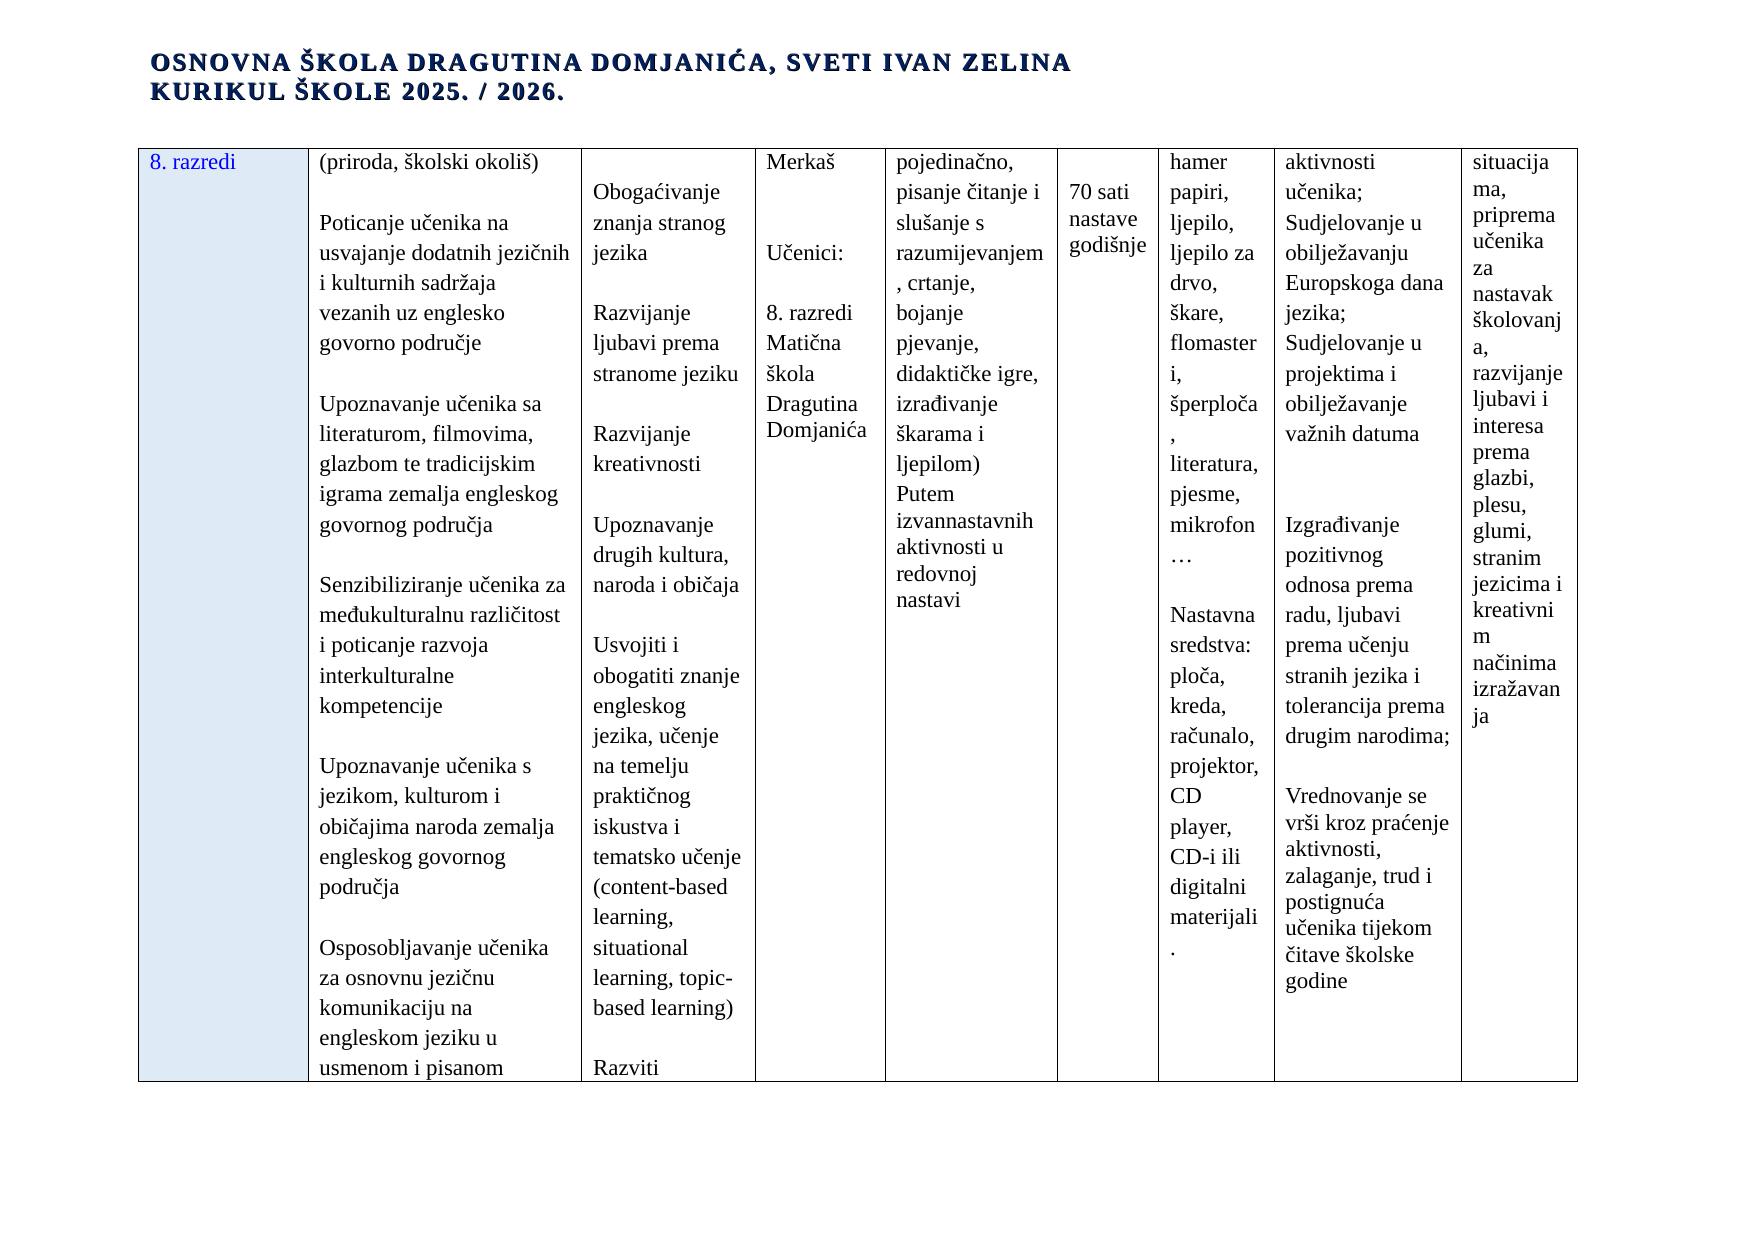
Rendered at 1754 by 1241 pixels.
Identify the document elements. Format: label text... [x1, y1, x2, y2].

table_cell aktivnosti učenika; Sudjelovanje u obilježavanju Europskoga dana jezika; Sudjelovanje u projektima i obilježavanje važnih datuma Izgrađivanje pozitivnog odnosa prema radu, ljubavi prema učenju stranih jezika i tolerancija prema drugim narodima; Vrednovanje se vrši kroz praćenje aktivnosti, zalaganje, trud i postignuća učenika tijekom čitave školske godine [1275, 149, 1461, 1081]
table_cell 70 sati nastave godišnje [1058, 149, 1158, 1081]
table_cell pojedinačno, pisanje čitanje i slušanje s razumijevanjem, crtanje, bojanje pjevanje, didaktičke igre, izrađivanje škarama i ljepilom) Putem izvannastavnih aktivnosti u redovnoj nastavi [886, 149, 1057, 1081]
table_cell Obogaćivanje znanja stranog jezika Razvijanje ljubavi prema stranome jeziku Razvijanje kreativnosti Upoznavanje drugih kultura, naroda i običaja Usvojiti i obogatiti znanje engleskog jezika, učenje na temelju praktičnog iskustva i tematsko učenje (content-based learning, situational learning, topic-based learning) Razviti [582, 149, 755, 1081]
table_cell 8. razredi [139, 149, 308, 1081]
table_cell hamer papiri, ljepilo, ljepilo za drvo, škare, flomasteri, šperploča, literatura, pjesme, mikrofon… Nastavna sredstva: ploča, kreda, računalo, projektor, CD player, CD-i ili digitalni materijali. [1159, 149, 1274, 1081]
table_cell (priroda, školski okoliš) Poticanje učenika na usvajanje dodatnih jezičnih i kulturnih sadržaja vezanih uz englesko govorno područje Upoznavanje učenika sa literaturom, filmovima, glazbom te tradicijskim igrama zemalja engleskog govornog područja Senzibiliziranje učenika za međukulturalnu različitost i poticanje razvoja interkulturalne kompetencije Upoznavanje učenika s jezikom, kulturom i običajima naroda zemalja engleskog govornog područja Osposobljavanje učenika za osnovnu jezičnu komunikaciju na engleskom jeziku u usmenom i pisanom [309, 149, 581, 1081]
table_cell situacijama, priprema učenika za nastavak školovanja, razvijanje ljubavi i interesa prema glazbi, plesu, glumi, stranim jezicima i kreativnim načinima izražavanja [1462, 149, 1577, 1081]
table_cell Merkaš Učenici: 8. razredi Matična škola Dragutina Domjanića [756, 149, 885, 1081]
